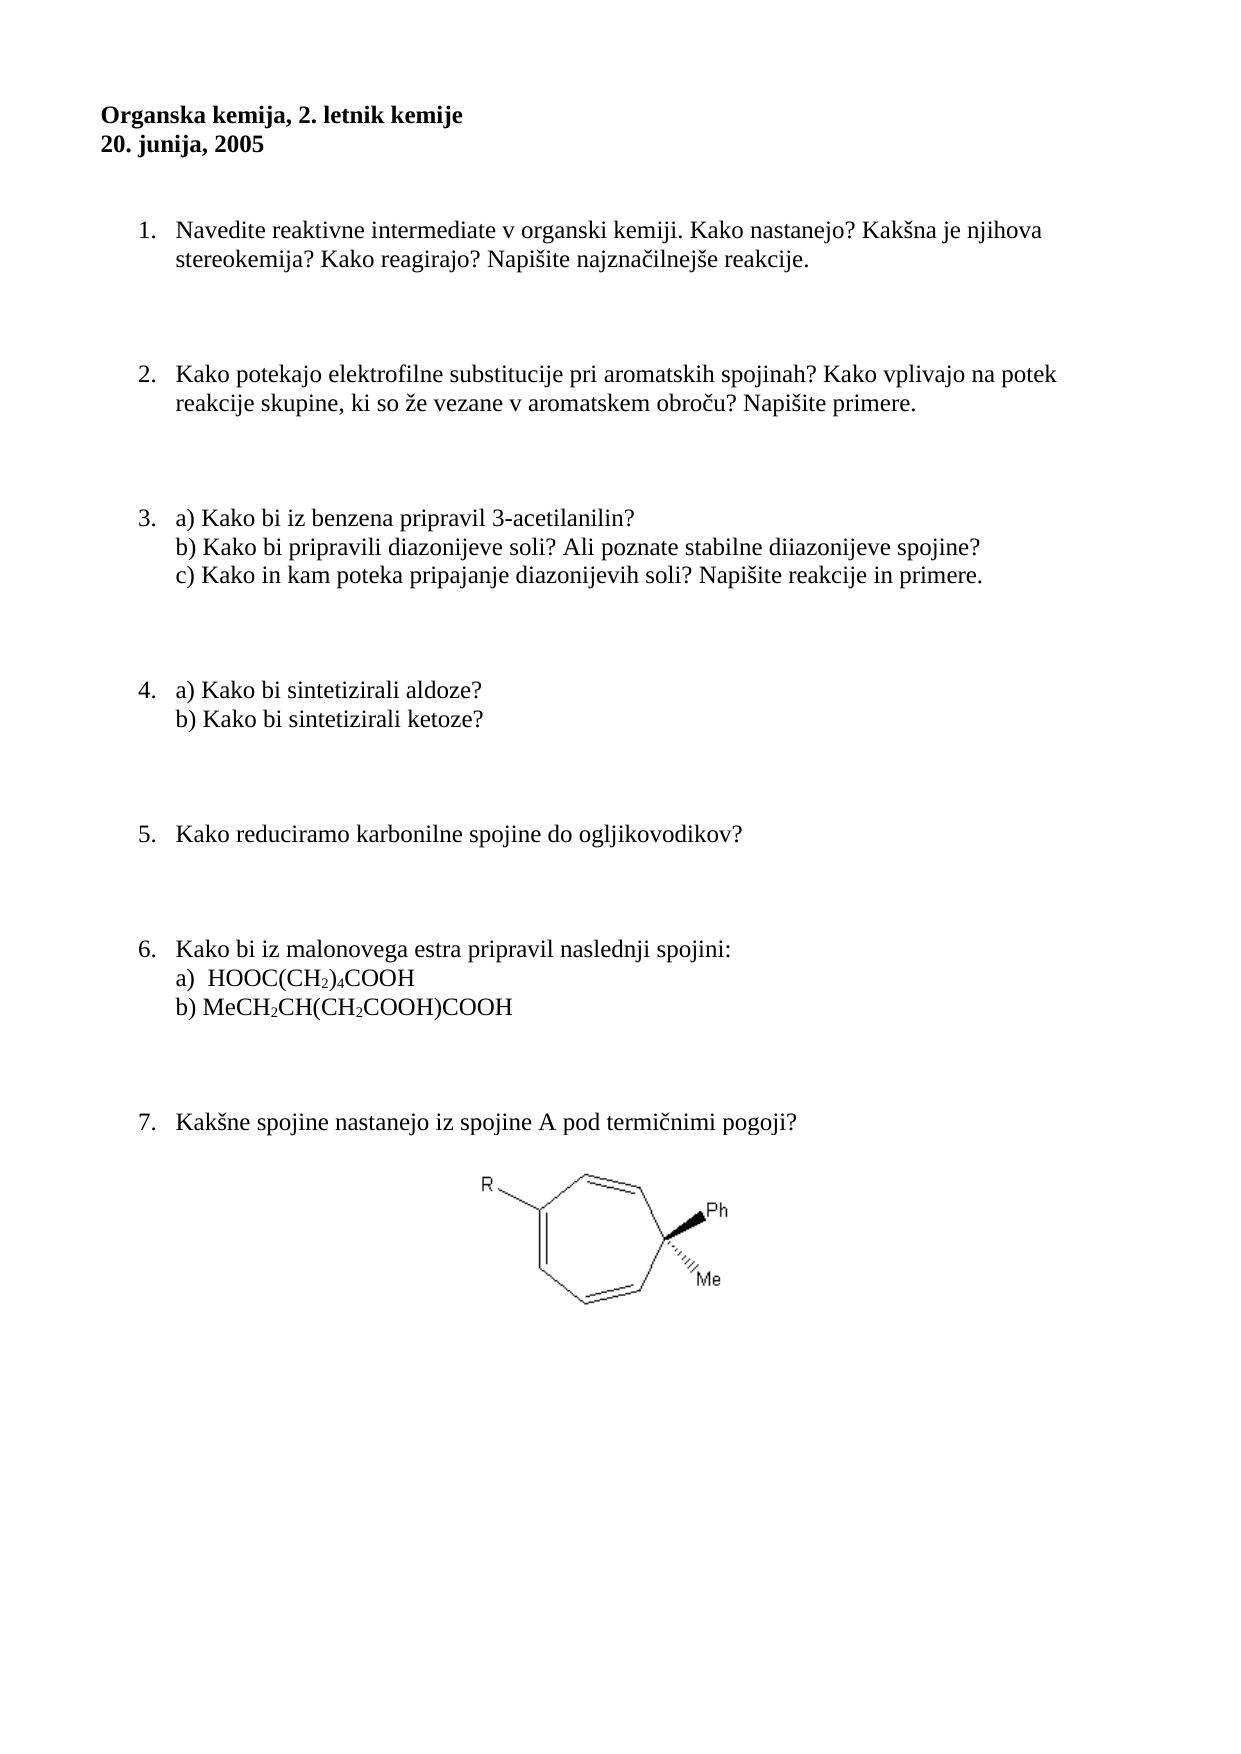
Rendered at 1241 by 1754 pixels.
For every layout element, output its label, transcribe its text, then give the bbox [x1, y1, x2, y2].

list Kako bi iz malonovega estra pripravil naslednji spojini: [138, 934, 1140, 963]
picture [467, 1144, 774, 1339]
list a) Kako bi iz benzena pripravil 3-acetilanilin? [138, 503, 1140, 532]
text b) MeCH2CH(CH2COOH)COOH [100, 992, 1140, 1020]
text 20. junija, 2005 [100, 129, 1140, 158]
text a) HOOC(CH2)4COOH [100, 963, 1140, 992]
text c) Kako in kam poteka pripajanje diazonijevih soli? Napišite reakcije in primere. [100, 560, 1140, 589]
list Kako reduciramo karbonilne spojine do ogljikovodikov? [138, 819, 1140, 848]
list Kakšne spojine nastanejo iz spojine A pod termičnimi pogoji? [138, 1107, 1140, 1135]
text b) Kako bi pripravili diazonijeve soli? Ali poznate stabilne diiazonijeve spojine? [100, 532, 1140, 560]
list a) Kako bi sintetizirali aldoze? [138, 675, 1140, 704]
text Organska kemija, 2. letnik kemije [100, 100, 1140, 129]
list Navedite reaktivne intermediate v organski kemiji. Kako nastanejo? Kakšna je njihova stereokemija? Kako reagirajo? Napišite najznačilnejše reakcije. [138, 215, 1140, 273]
text b) Kako bi sintetizirali ketoze? [138, 704, 1140, 733]
list Kako potekajo elektrofilne substitucije pri aromatskih spojinah? Kako vplivajo na potek reakcije skupine, ki so že vezane v aromatskem obroču? Napišite primere. [138, 359, 1140, 417]
